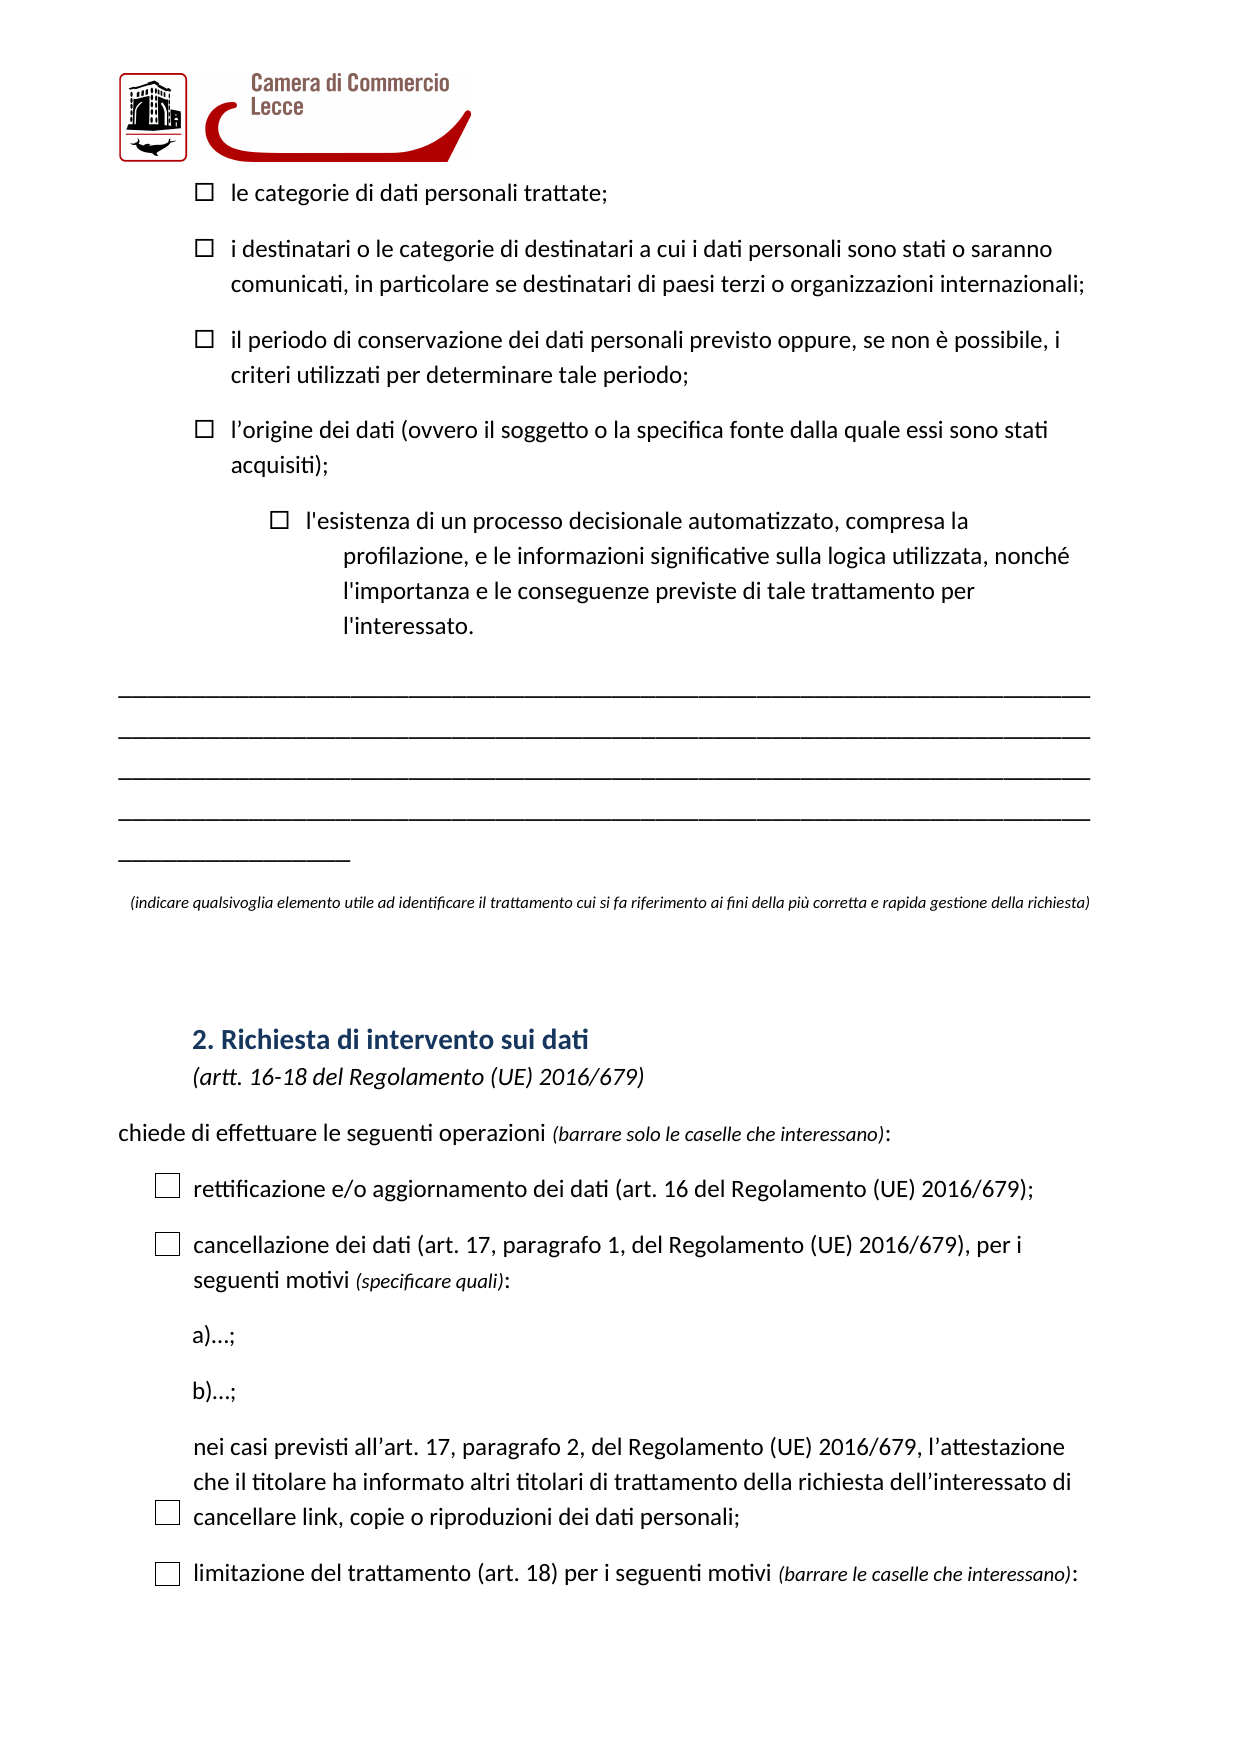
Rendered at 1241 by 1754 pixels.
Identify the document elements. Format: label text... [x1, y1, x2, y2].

list le categorie di dati personali trattate; [193, 177, 1093, 208]
list l’origine dei dati (ovvero il soggetto o la specifica fonte dalla quale essi sono stati acquisiti); [193, 415, 1093, 480]
text 2. Richiesta di intervento sui dati (artt. 16-18 del Regolamento (UE) 2016/679) [192, 1021, 1093, 1092]
text limitazione del trattamento (art. 18) per i seguenti motivi (barrare le caselle che interessano): [193, 1557, 1093, 1588]
text a)…; [192, 1319, 1093, 1350]
list i destinatari o le categorie di destinatari a cui i dati personali sono stati o saranno comunicati, in particolare se destinatari di paesi terzi o organizzazioni internazionali; [193, 233, 1093, 298]
text b)…; [192, 1375, 1093, 1406]
list l'esistenza di un processo decisionale automatizzato, compresa la profilazione, e le informazioni significative sulla logica utilizzata, nonché l'importanza e le conseguenze previste di tale trattamento per l'interessato. [268, 506, 1092, 641]
text ____________________________________________________________________________________________________________________________________________________________________________________________________________________________________________________________________________________________ [118, 666, 1092, 866]
text rettificazione e/o aggiornamento dei dati (art. 16 del Regolamento (UE) 2016/679); [193, 1173, 1093, 1203]
text chiede di effettuare le seguenti operazioni (barrare solo le caselle che interessano): [118, 1117, 1093, 1148]
list il periodo di conservazione dei dati personali previsto oppure, se non è possibile, i criteri utilizzati per determinare tale periodo; [193, 324, 1093, 389]
text cancellazione dei dati (art. 17, paragrafo 1, del Regolamento (UE) 2016/679), per i seguenti motivi (specificare quali): [193, 1229, 1093, 1294]
text (indicare qualsivoglia elemento utile ad identificare il trattamento cui si fa riferimento ai fini della più corretta e rapida gestione della richiesta) [118, 892, 1092, 912]
text nei casi previsti all’art. 17, paragrafo 2, del Regolamento (UE) 2016/679, l’attestazione che il titolare ha informato altri titolari di trattamento della richiesta dell’interessato di cancellare link, copie o riproduzioni dei dati personali; [193, 1431, 1093, 1532]
